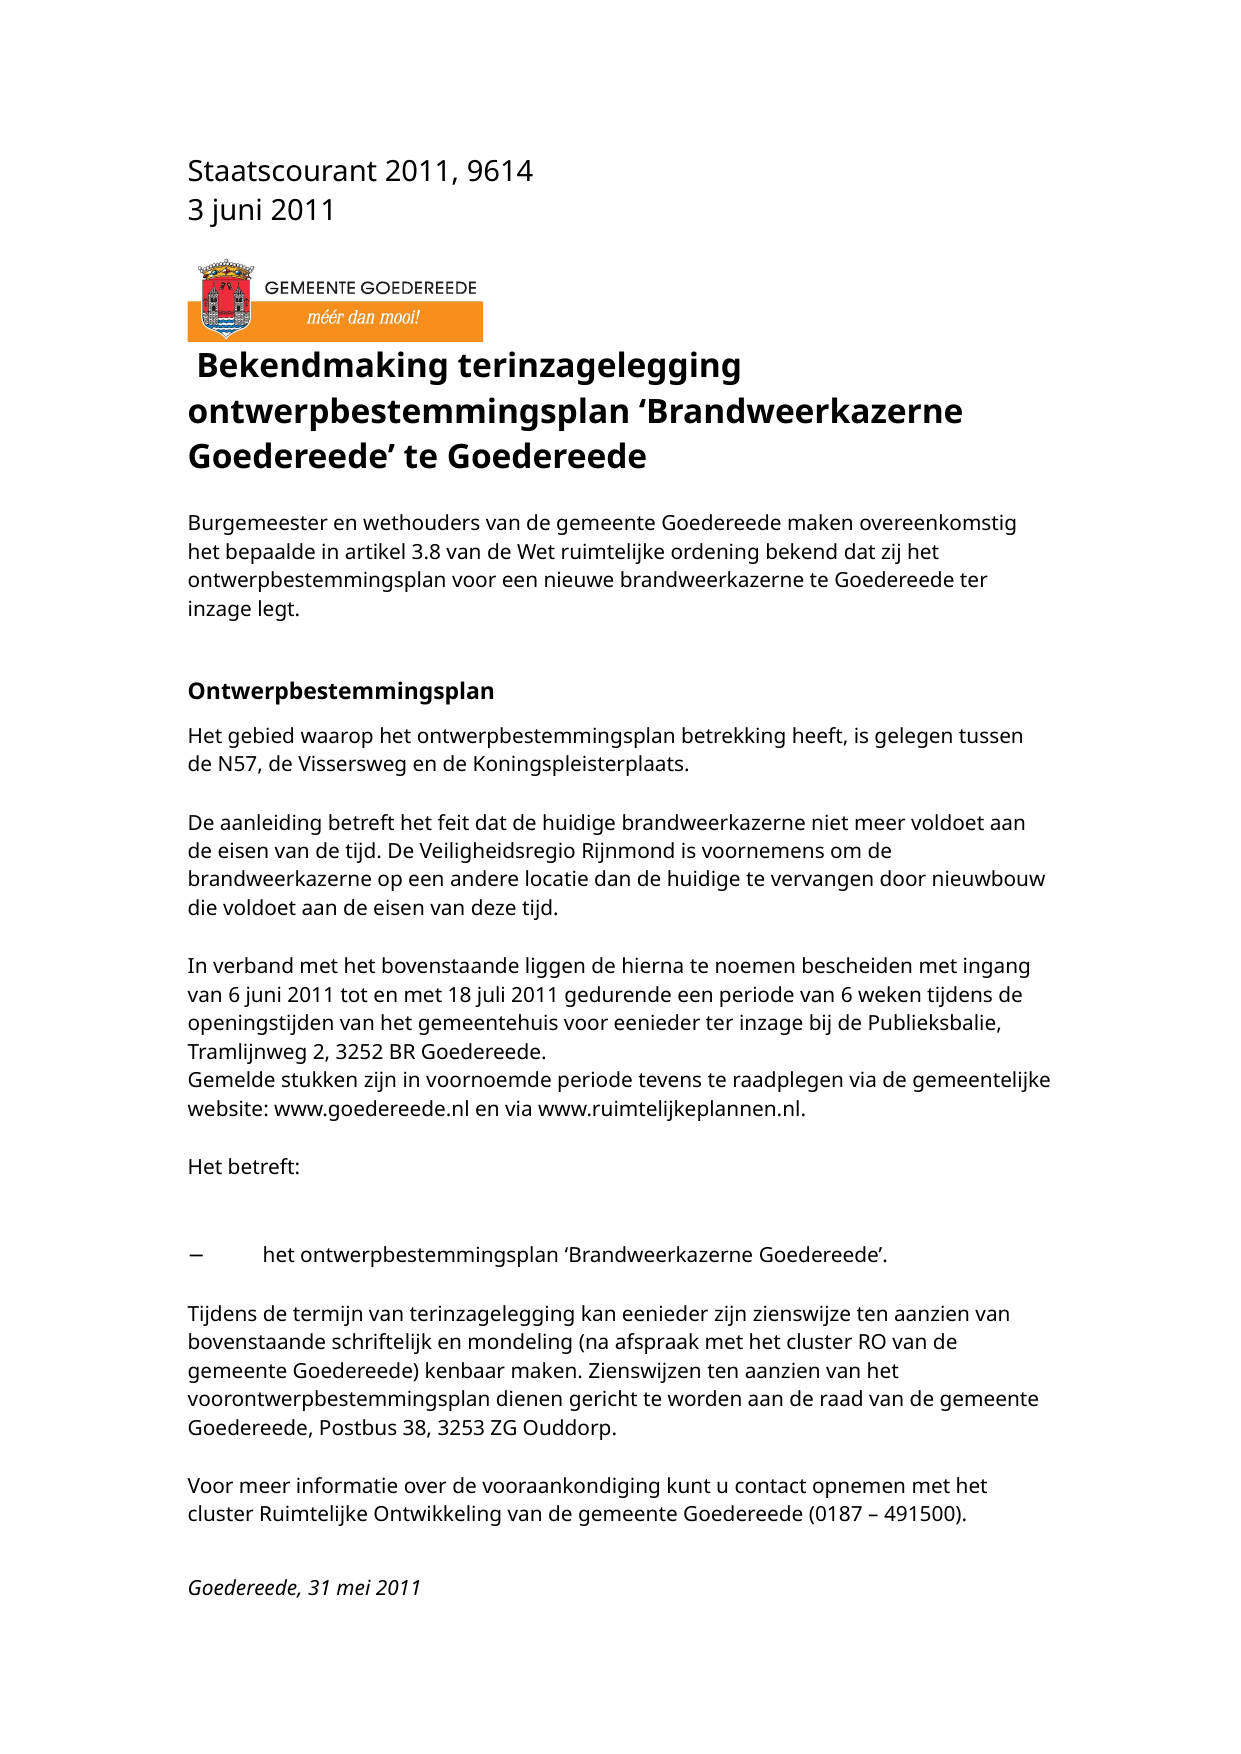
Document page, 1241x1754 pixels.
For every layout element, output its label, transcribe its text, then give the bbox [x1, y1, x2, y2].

text In verband met het bovenstaande liggen de hierna te noemen bescheiden met ingang van 6 juni 2011 tot en met 18 juli 2011 gedurende een periode van 6 weken tijdens de openingstijden van het gemeentehuis voor eenieder ter inzage bij de Publieksbalie, Tramlijnweg 2, 3252 BR Goedereede. [187, 951, 1053, 1065]
text Tijdens de termijn van terinzagelegging kan eenieder zijn zienswijze ten aanzien van bovenstaande schriftelijk en mondeling (na afspraak met het cluster RO van de gemeente Goedereede) kenbaar maken. Zienswijzen ten aanzien van het voorontwerpbestemmingsplan dienen gericht te worden aan de raad van de gemeente Goedereede, Postbus 38, 3253 ZG Ouddorp. [187, 1299, 1053, 1441]
subtitle Bekendmaking terinzagelegging ontwerpbestemmingsplan ‘Brandweerkazerne Goedereede’ te Goedereede [187, 271, 1053, 478]
text Het betreft: [187, 1152, 1053, 1181]
subtitle Ontwerpbestemmingsplan [187, 674, 1053, 706]
text Burgemeester en wethouders van de gemeente Goedereede maken overeenkomstig het bepaalde in artikel 3.8 van de Wet ruimtelijke ordening bekend dat zij het ontwerpbestemmingsplan voor een nieuwe brandweerkazerne te Goedereede ter inzage legt. [187, 508, 1053, 622]
text Het gebied waarop het ontwerpbestemmingsplan betrekking heeft, is gelegen tussen de N57, de Vissersweg en de Koningspleisterplaats. [187, 721, 1053, 778]
list het ontwerpbestemmingsplan ‘Brandweerkazerne Goedereede’. [187, 1241, 1053, 1269]
picture [187, 258, 484, 342]
text Voor meer informatie over de vooraankondiging kunt u contact opnemen met het cluster Ruimtelijke Ontwikkeling van de gemeente Goedereede (0187 – 491500). [187, 1471, 1053, 1528]
text Staatscourant 2011, 9614 [187, 150, 1053, 190]
text Gemelde stukken zijn in voornoemde periode tevens te raadplegen via de gemeentelijke website: www.goedereede.nl en via www.ruimtelijkeplannen.nl. [187, 1065, 1053, 1122]
text Goedereede, 31 mei 2011 [187, 1573, 1053, 1601]
text 3 juni 2011 [187, 190, 1053, 229]
text De aanleiding betreft het feit dat de huidige brandweerkazerne niet meer voldoet aan de eisen van de tijd. De Veiligheidsregio Rijnmond is voornemens om de brandweerkazerne op een andere locatie dan de huidige te vervangen door nieuwbouw die voldoet aan de eisen van deze tijd. [187, 808, 1053, 921]
